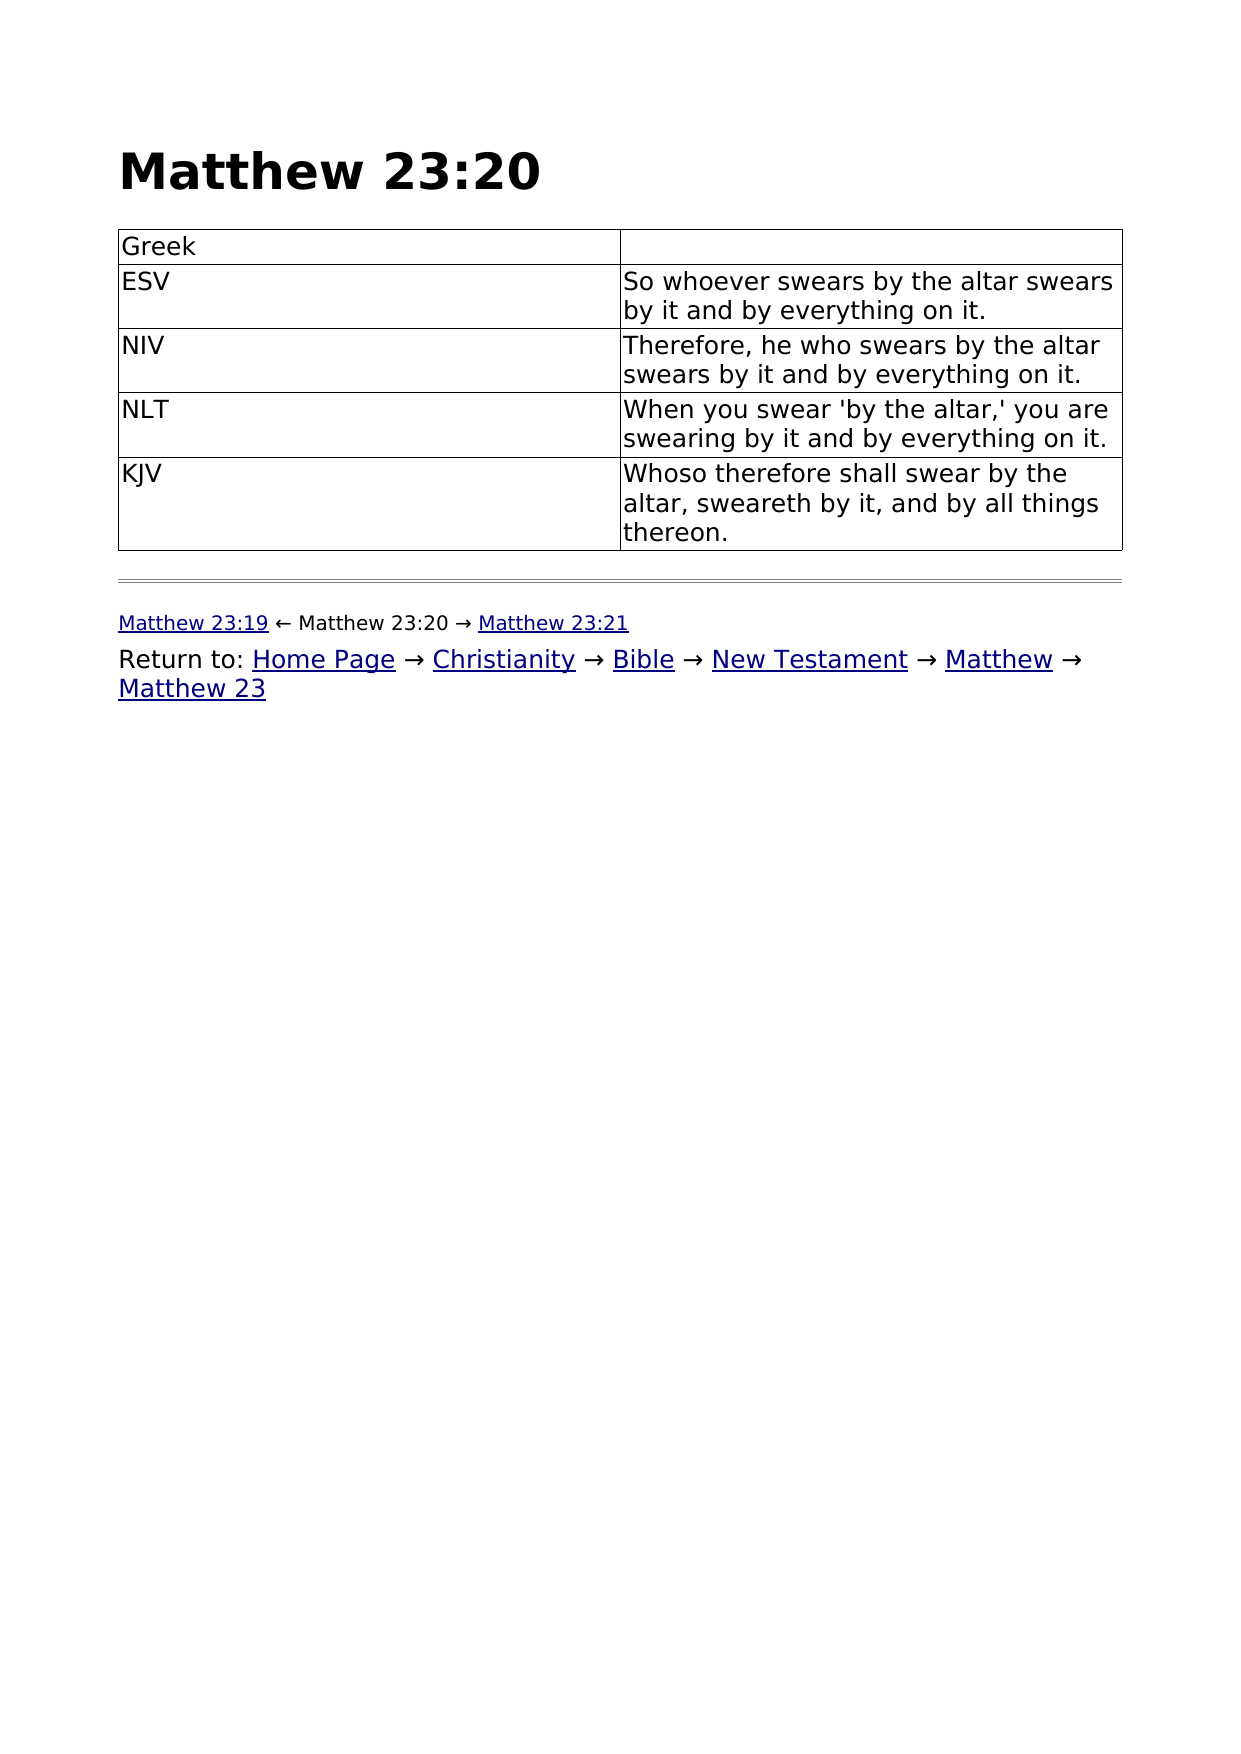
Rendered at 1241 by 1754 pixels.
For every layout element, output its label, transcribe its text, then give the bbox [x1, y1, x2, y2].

table_header [621, 230, 1122, 264]
table_cell KJV [119, 458, 620, 550]
table_cell Whoso therefore shall swear by the altar, sweareth by it, and by all things thereon. [621, 458, 1122, 550]
table_cell NIV [119, 329, 620, 392]
table_header Greek [119, 230, 620, 264]
table_cell NLT [119, 393, 620, 457]
table_cell So whoever swears by the altar swears by it and by everything on it. [621, 265, 1122, 328]
text Return to: Home Page → Christianity → Bible → New Testament → Matthew → Matthew 23 [118, 645, 1122, 704]
table_cell ESV [119, 265, 620, 328]
table_cell When you swear 'by the altar,' you are swearing by it and by everything on it. [621, 393, 1122, 457]
table_cell Therefore, he who swears by the altar swears by it and by everything on it. [621, 329, 1122, 392]
text Matthew 23:19 ← Matthew 23:20 → Matthew 23:21 [118, 611, 1122, 645]
subtitle Matthew 23:20 [118, 143, 1122, 201]
